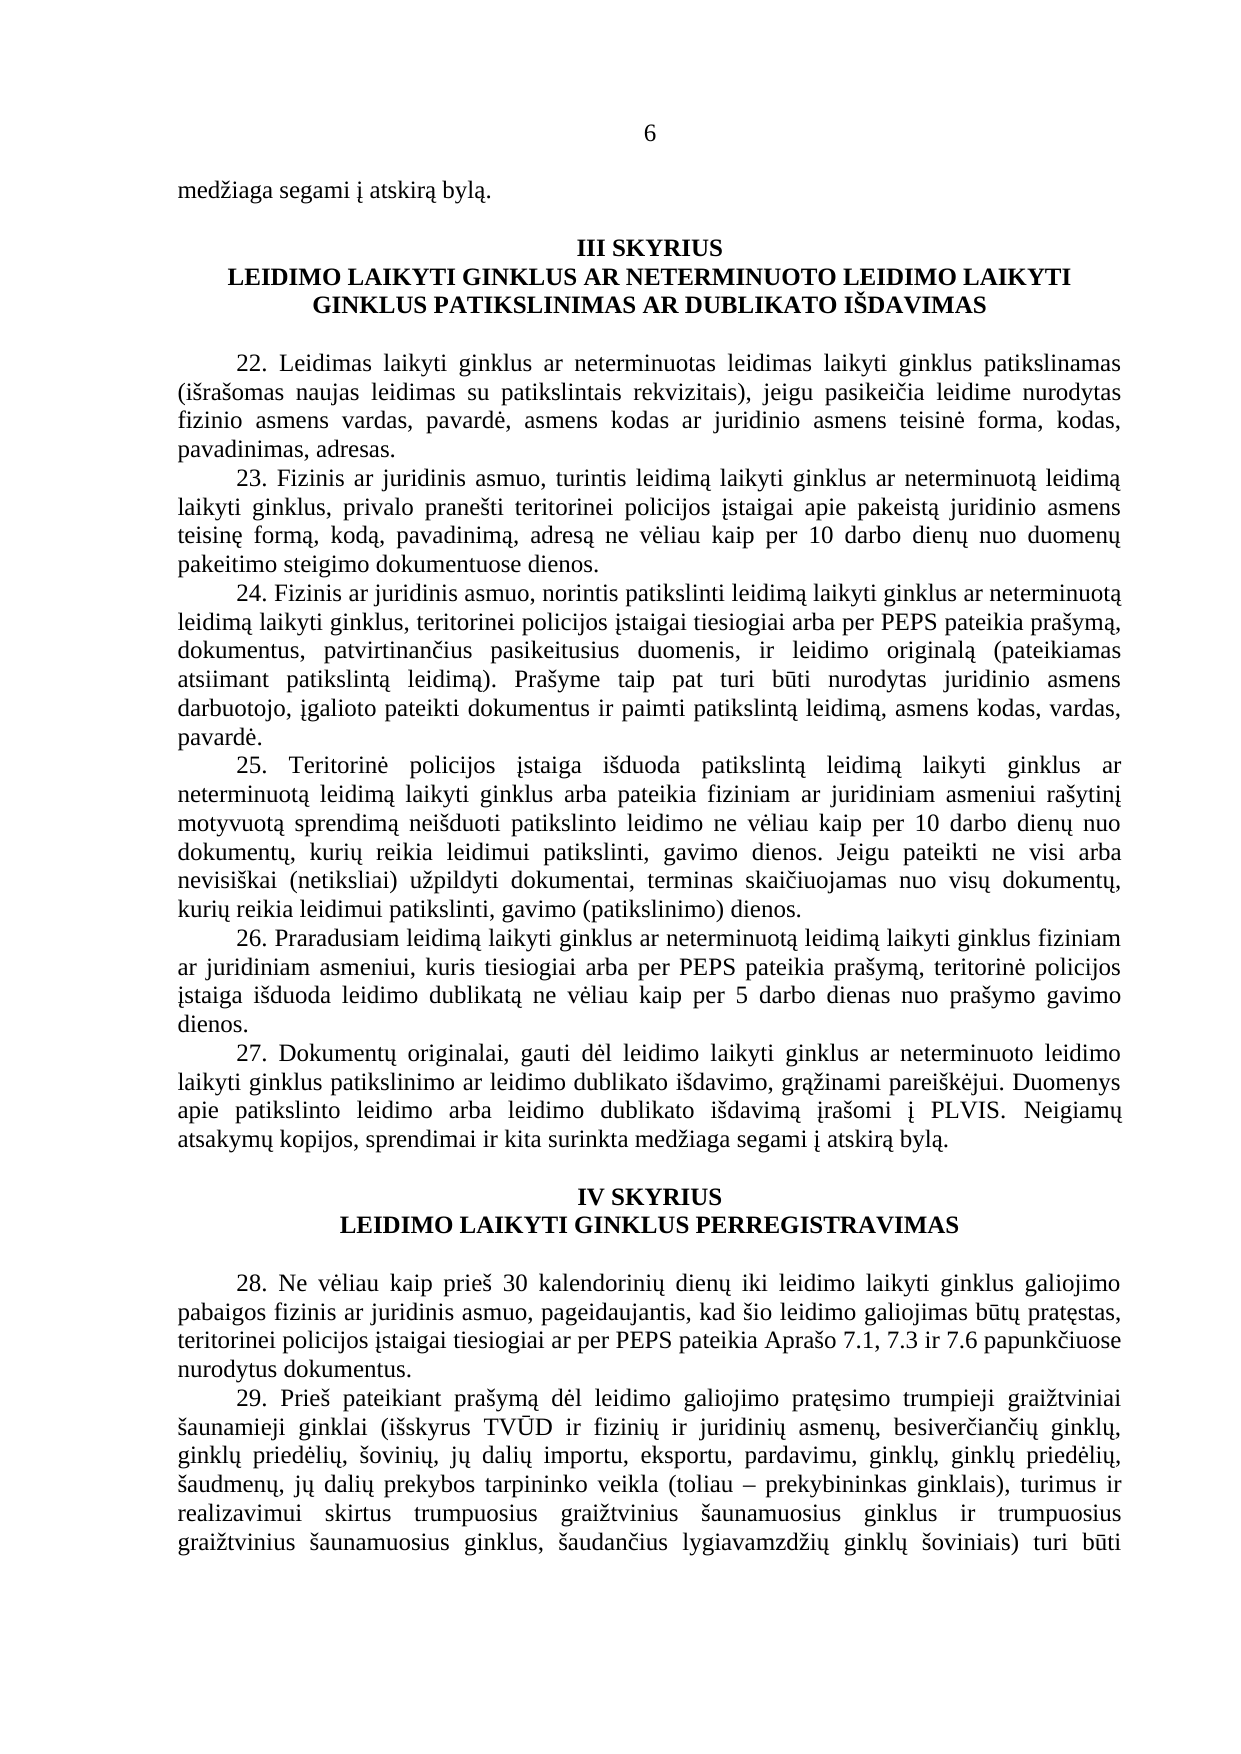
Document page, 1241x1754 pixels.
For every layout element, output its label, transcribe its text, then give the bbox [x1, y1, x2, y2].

text LEIDIMO LAIKYTI GINKLUS PERREGISTRAVIMAS [177, 1211, 1122, 1239]
text III SKYRIUS [177, 233, 1122, 262]
text 23. Fizinis ar juridinis asmuo, turintis leidimą laikyti ginklus ar neterminuotą leidimą laikyti ginklus, privalo pranešti teritorinei policijos įstaigai apie pakeistą juridinio asmens teisinę formą, kodą, pavadinimą, adresą ne vėliau kaip per 10 darbo dienų nuo duomenų pakeitimo steigimo dokumentuose dienos. [177, 463, 1122, 578]
text 22. Leidimas laikyti ginklus ar neterminuotas leidimas laikyti ginklus patikslinamas (išrašomas naujas leidimas su patikslintais rekvizitais), jeigu pasikeičia leidime nurodytas fizinio asmens vardas, pavardė, asmens kodas ar juridinio asmens teisinė forma, kodas, pavadinimas, adresas. [177, 348, 1122, 463]
text 24. Fizinis ar juridinis asmuo, norintis patikslinti leidimą laikyti ginklus ar neterminuotą leidimą laikyti ginklus, teritorinei policijos įstaigai tiesiogiai arba per PEPS pateikia prašymą, dokumentus, patvirtinančius pasikeitusius duomenis, ir leidimo originalą (pateikiamas atsiimant patikslintą leidimą). Prašyme taip pat turi būti nurodytas juridinio asmens darbuotojo, įgalioto pateikti dokumentus ir paimti patikslintą leidimą, asmens kodas, vardas, pavardė. [177, 578, 1122, 751]
text IV SKYRIUS [177, 1182, 1122, 1211]
text 29. Prieš pateikiant prašymą dėl leidimo galiojimo pratęsimo trumpieji graižtviniai šaunamieji ginklai (išskyrus TVŪD ir fizinių ir juridinių asmenų, besiverčiančių ginklų, ginklų priedėlių, šovinių, jų dalių importu, eksportu, pardavimu, ginklų, ginklų priedėlių, šaudmenų, jų dalių prekybos tarpininko veikla (toliau – prekybininkas ginklais), turimus ir realizavimui skirtus trumpuosius graižtvinius šaunamuosius ginklus ir trumpuosius graižtvinius šaunamuosius ginklus, šaudančius lygiavamzdžių ginklų šoviniais) turi būti [177, 1383, 1122, 1556]
text 26. Praradusiam leidimą laikyti ginklus ar neterminuotą leidimą laikyti ginklus fiziniam ar juridiniam asmeniui, kuris tiesiogiai arba per PEPS pateikia prašymą, teritorinė policijos įstaiga išduoda leidimo dublikatą ne vėliau kaip per 5 darbo dienas nuo prašymo gavimo dienos. [177, 923, 1122, 1038]
text 25. Teritorinė policijos įstaiga išduoda patikslintą leidimą laikyti ginklus ar neterminuotą leidimą laikyti ginklus arba pateikia fiziniam ar juridiniam asmeniui rašytinį motyvuotą sprendimą neišduoti patikslinto leidimo ne vėliau kaip per 10 darbo dienų nuo dokumentų, kurių reikia leidimui patikslinti, gavimo dienos. Jeigu pateikti ne visi arba nevisiškai (netiksliai) užpildyti dokumentai, terminas skaičiuojamas nuo visų dokumentų, kurių reikia leidimui patikslinti, gavimo (patikslinimo) dienos. [177, 751, 1122, 923]
text 27. Dokumentų originalai, gauti dėl leidimo laikyti ginklus ar neterminuoto leidimo laikyti ginklus patikslinimo ar leidimo dublikato išdavimo, grąžinami pareiškėjui. Duomenys apie patikslinto leidimo arba leidimo dublikato išdavimą įrašomi į PLVIS. Neigiamų atsakymų kopijos, sprendimai ir kita surinkta medžiaga segami į atskirą bylą. [177, 1038, 1122, 1153]
text medžiaga segami į atskirą bylą. [177, 176, 1122, 204]
text LEIDIMO LAIKYTI GINKLUS AR NETERMINUOTO LEIDIMO LAIKYTI GINKLUS PATIKSLINIMAS AR DUBLIKATO IŠDAVIMAS [177, 262, 1122, 319]
text 28. Ne vėliau kaip prieš 30 kalendorinių dienų iki leidimo laikyti ginklus galiojimo pabaigos fizinis ar juridinis asmuo, pageidaujantis, kad šio leidimo galiojimas būtų pratęstas, teritorinei policijos įstaigai tiesiogiai ar per PEPS pateikia Aprašo 7.1, 7.3 ir 7.6 papunkčiuose nurodytus dokumentus. [177, 1268, 1122, 1383]
